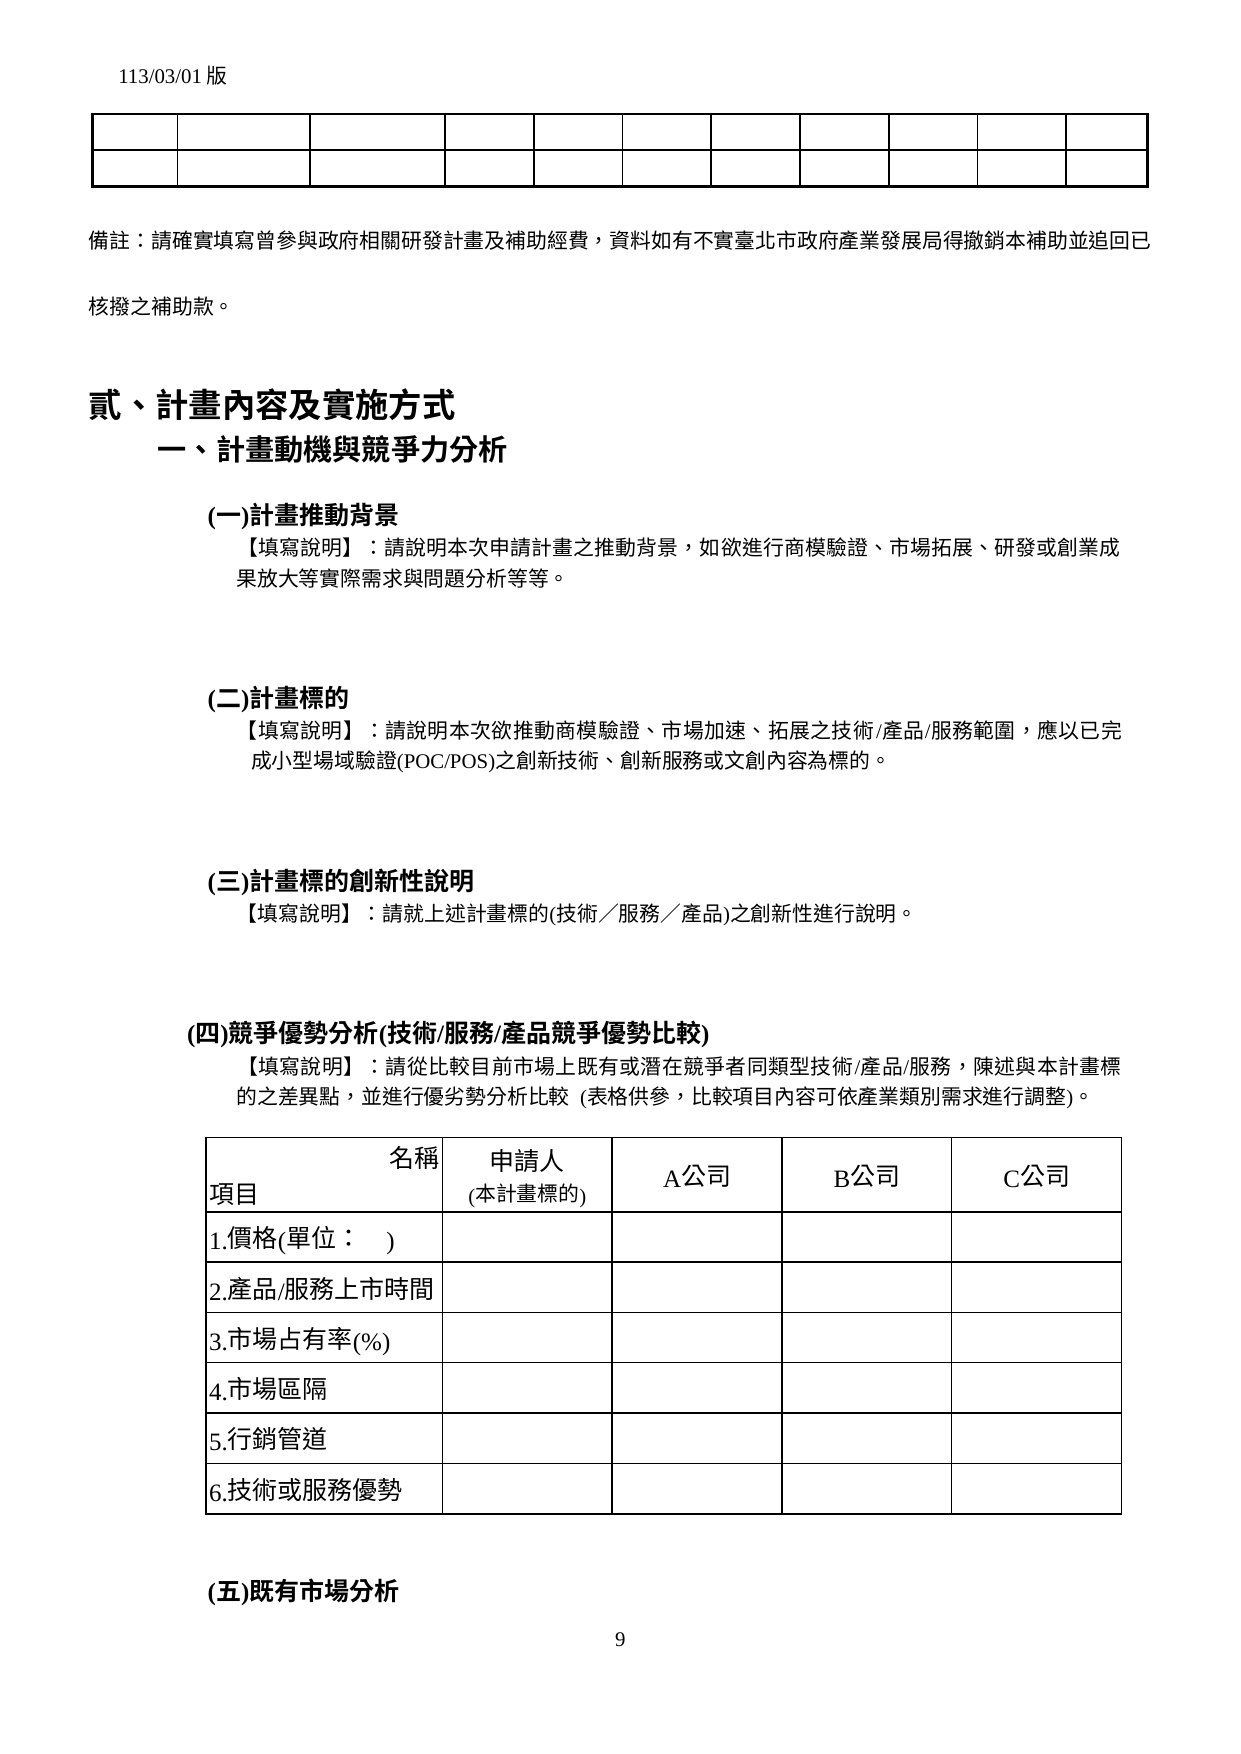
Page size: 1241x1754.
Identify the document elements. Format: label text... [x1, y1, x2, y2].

table_cell [613, 1213, 781, 1261]
table_cell [535, 115, 622, 149]
table_cell [801, 151, 888, 184]
table_cell 4.市場區隔 [207, 1363, 442, 1412]
table_cell [1067, 115, 1146, 149]
table_cell [178, 115, 309, 149]
table_cell [613, 1313, 781, 1362]
table_cell [712, 151, 799, 184]
table_cell [311, 115, 444, 149]
table_cell [613, 1263, 781, 1312]
table_cell [443, 1414, 611, 1462]
table_cell [443, 1263, 611, 1312]
table_cell [952, 1464, 1121, 1513]
table_cell 6.技術或服務優勢 [207, 1464, 442, 1513]
text 一、計畫動機與競爭力分析 [157, 427, 1122, 469]
text (四)競爭優勢分析(技術/服務/產品競爭優勢比較) [168, 1014, 1122, 1050]
table_cell [783, 1363, 951, 1412]
table_cell [978, 151, 1065, 184]
table_cell [446, 115, 533, 149]
text 【填寫說明】：請從比較目前市場上既有或潛在競爭者同類型技術/產品/服務，陳述與本計畫標的之差異點，並進行優劣勢分析比較 (表格供參，比較項目內容可依產業類別需求進行調整)。 [236, 1050, 1122, 1111]
text 【填寫說明】：請說明本次欲推動商模驗證、市場加速、拓展之技術/產品/服務範圍，應以已完成小型場域驗證(POC/POS)之創新技術、創新服務或文創內容為標的。 [237, 714, 1122, 775]
table_cell [952, 1313, 1121, 1362]
text (三)計畫標的創新性說明 [207, 861, 1122, 897]
table_cell [443, 1313, 611, 1362]
table_cell [94, 151, 177, 184]
table_cell [613, 1363, 781, 1412]
table_cell [178, 151, 309, 184]
table_cell [613, 1464, 781, 1513]
table_cell [890, 151, 977, 184]
table_cell [623, 151, 710, 184]
text 備註：請確實填寫曾參與政府相關研發計畫及補助經費，資料如有不實臺北市政府產業發展局得撤銷本補助並追回已核撥之補助款。 [89, 188, 1152, 321]
text 【填寫說明】：請就上述計畫標的(技術／服務／產品)之創新性進行說明。 [237, 897, 1122, 928]
table_cell [1067, 151, 1146, 184]
table_cell [952, 1414, 1121, 1462]
table_cell [443, 1213, 611, 1261]
table_cell [783, 1313, 951, 1362]
table_cell [311, 151, 444, 184]
table_cell [613, 1414, 781, 1462]
table_cell [783, 1263, 951, 1312]
table_cell 2.產品/服務上市時間 [207, 1263, 442, 1312]
table_header C公司 [952, 1138, 1121, 1211]
table_cell [890, 115, 977, 149]
text 【填寫說明】：請說明本次申請計畫之推動背景，如欲進行商模驗證、市場拓展、研發或創業成果放大等實際需求與問題分析等等。 [236, 532, 1122, 592]
table_header 名稱 項目 [207, 1138, 442, 1211]
table_cell [623, 115, 710, 149]
table_cell [783, 1464, 951, 1513]
text (一)計畫推動背景 [207, 495, 1122, 532]
table_cell [712, 115, 799, 149]
table_cell 3.市場占有率(%) [207, 1313, 442, 1362]
table_cell [952, 1213, 1121, 1261]
table_header A公司 [613, 1138, 781, 1211]
table_cell [952, 1363, 1121, 1412]
table_cell [443, 1363, 611, 1412]
table_cell [783, 1414, 951, 1462]
text (五)既有市場分析 [207, 1571, 1122, 1607]
table_cell [443, 1464, 611, 1513]
table_cell 1.價格(單位： ) [207, 1213, 442, 1261]
table_cell [94, 115, 177, 149]
table_cell [978, 115, 1065, 149]
table_header 申請人 (本計畫標的) [443, 1138, 611, 1211]
text (二)計畫標的 [207, 678, 1122, 714]
table_cell [801, 115, 888, 149]
table_cell [446, 151, 533, 184]
table_header B公司 [783, 1138, 951, 1211]
table_cell [952, 1263, 1121, 1312]
text 貳、計畫內容及實施方式 [89, 321, 1152, 427]
table_cell 5.行銷管道 [207, 1414, 442, 1462]
table_cell [783, 1213, 951, 1261]
table_cell [535, 151, 622, 184]
